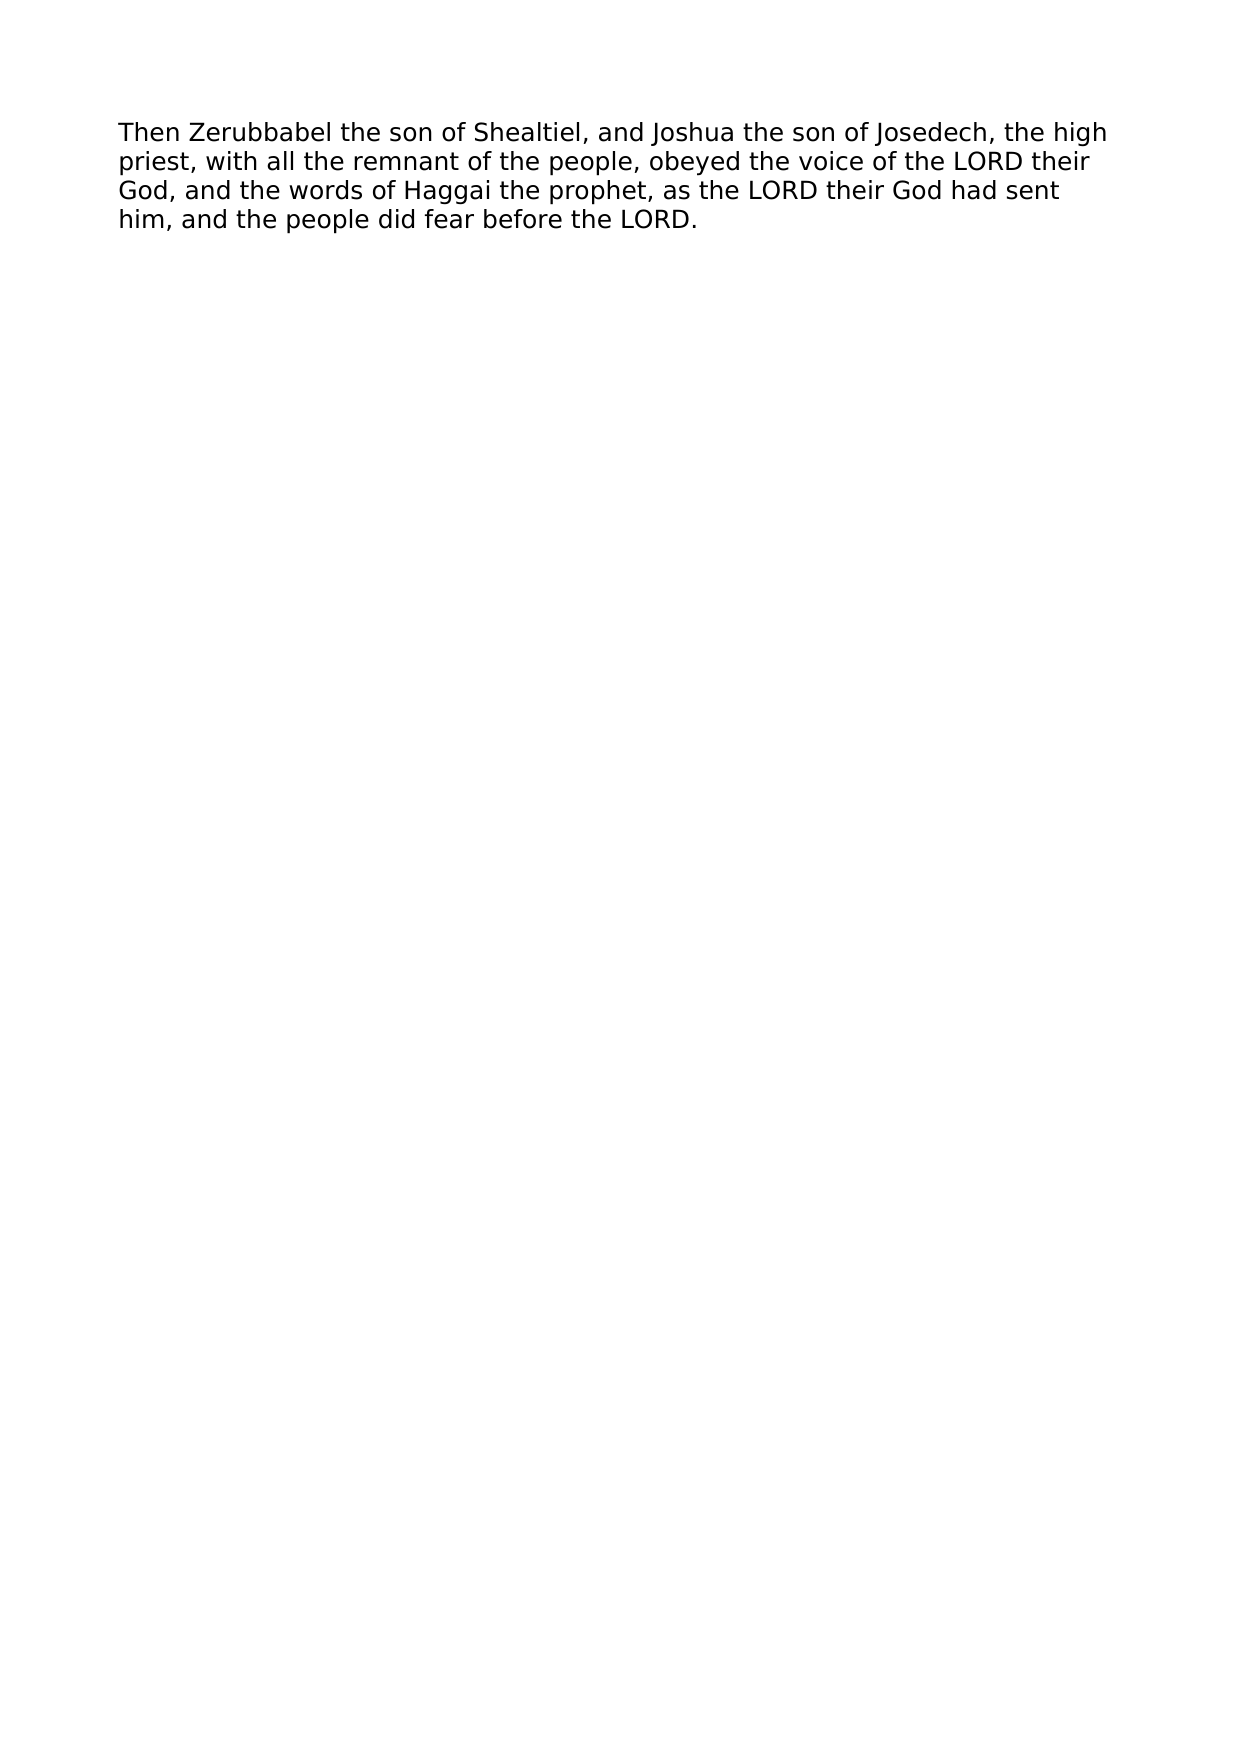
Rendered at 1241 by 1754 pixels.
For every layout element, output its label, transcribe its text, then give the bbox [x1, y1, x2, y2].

text Then Zerubbabel the son of Shealtiel, and Joshua the son of Josedech, the high priest, with all the remnant of the people, obeyed the voice of the LORD their God, and the words of Haggai the prophet, as the LORD their God had sent him, and the people did fear before the LORD. [118, 118, 1122, 235]
